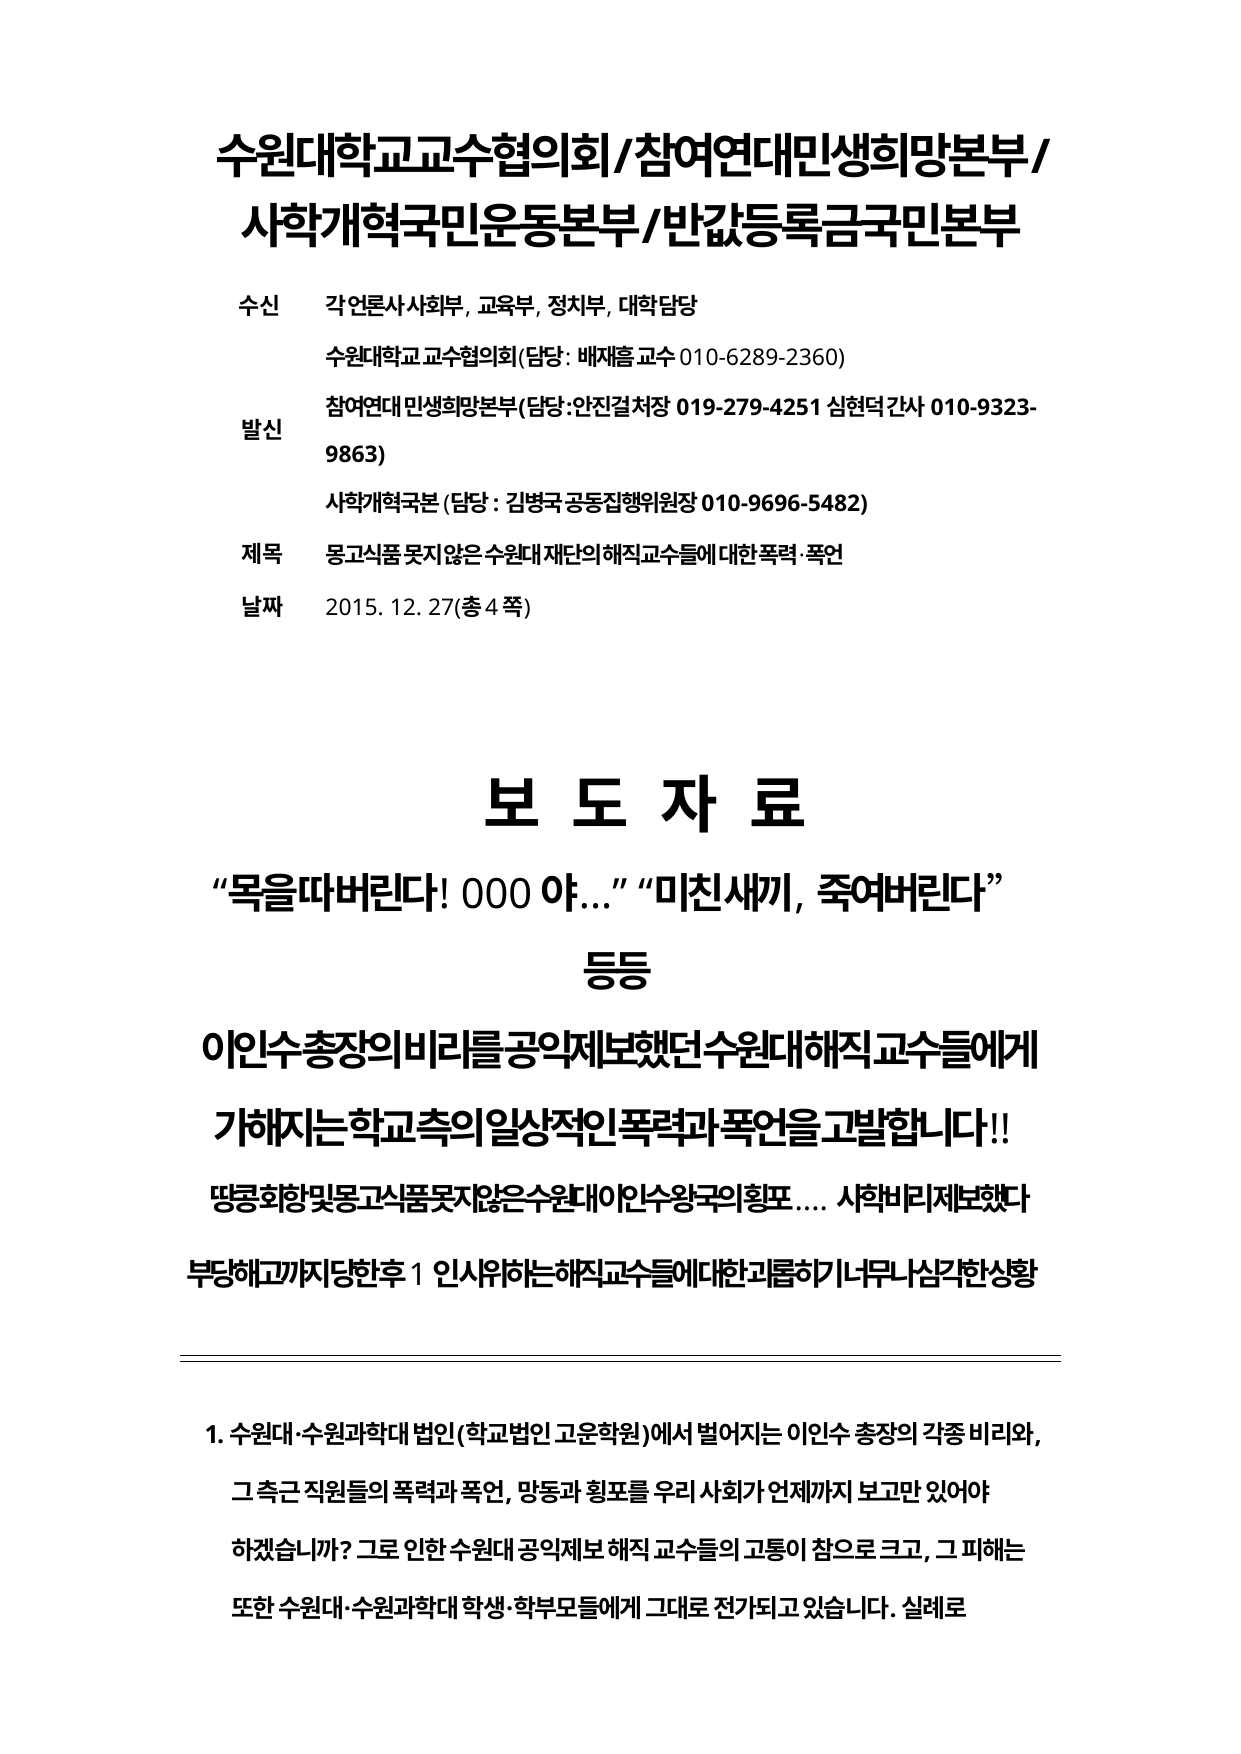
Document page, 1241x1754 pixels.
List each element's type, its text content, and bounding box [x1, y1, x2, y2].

table_cell 제 목 [204, 533, 322, 585]
text 1. 수원대·수원과학대 법인(학교법인 고운학원)에서 벌어지는 이인수 총장의 각종 비리와, 그 측근 직원들의 폭력과 폭언, 망동과 횡포를 우리 사회가 언제까지 보고만 있어야 하겠습니까? 그로 인한 수원대 공익제보 해직 교수들의 고통이 참으로 크고, 그 피해는 또한 수원대·수원과학대 학생·학부모들에게 그대로 전가되고 있습니다. 실례로 [204, 1414, 1063, 1624]
table_cell 2015. 12. 27(총 4쪽) [322, 585, 1085, 638]
table_header 수 신 [204, 285, 322, 336]
table_header 각 언론사 사회부, 교육부, 정치부, 대학 담당 [322, 285, 1085, 336]
table_header “목을 따 버린다! 000야...” “미친 새끼, 죽여버린다” 등등 이인수 총장의 비리를 공익제보했던 수원대 해직 교수들에게 가해지는 학교 측의 일상적인 폭력과 폭언을 고발합니다!! 땅콩 회항 및 몽고식품 못지않은 수원대 이인수 왕국의 횡포.... 사학비리 제보했다 부당해고까지 당한 후 1인 시위하는 해직교수들에 대한 괴롭히기 너무나 심각한 상황 [180, 857, 1061, 1308]
table_cell 몽고식품 못지 않은 수원대 재단의 해직교수들에 대한 폭력·폭언 [322, 533, 1085, 585]
table_cell 수원대학교 교수협의회(담당: 배재흠 교수 010-6289-2360) 참여연대 민생희망본부(담당:안진걸 처장019-279-4251심현덕 간사010-9323-9863) 사학개혁국본 (담당 : 김병국 공동집행위원장 010-9696-5482) [322, 336, 1085, 533]
table_cell 발 신 [204, 336, 322, 533]
text 사학개혁국민운동본부/반값등록금국민본부 [204, 188, 1063, 257]
table_cell 보도자료 [204, 744, 1085, 857]
table_cell [180, 1308, 1061, 1355]
table_cell [204, 638, 1085, 744]
table_cell 날 짜 [204, 585, 322, 638]
text 수원대학교교수협의회/참여연대민생희망본부/ [204, 118, 1063, 188]
